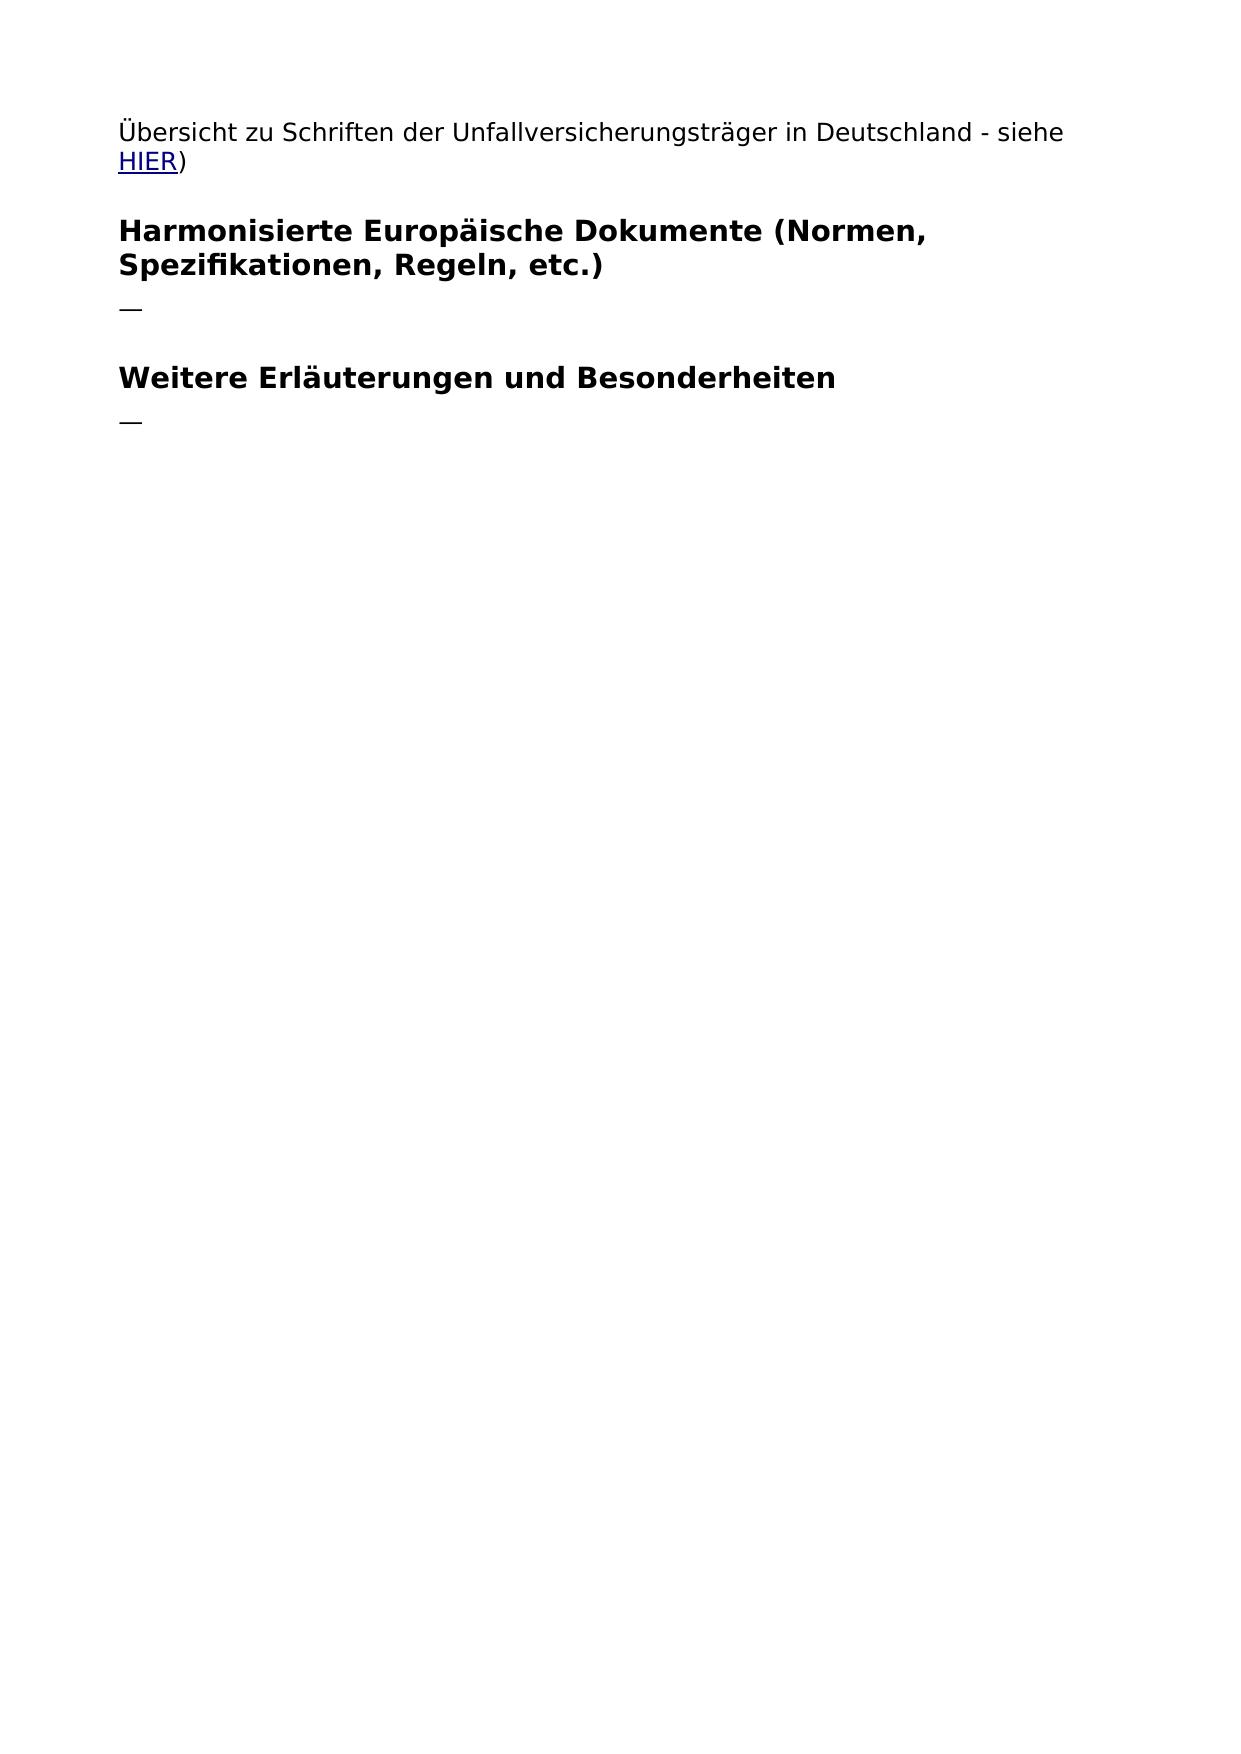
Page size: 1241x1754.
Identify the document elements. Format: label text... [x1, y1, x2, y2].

text — [118, 407, 1122, 437]
subtitle Weitere Erläuterungen und Besonderheiten [118, 361, 1122, 395]
text Übersicht zu Schriften der Unfallversicherungsträger in Deutschland - siehe HIER) [118, 118, 1122, 176]
subtitle Harmonisierte Europäische Dokumente (Normen, Spezifikationen, Regeln, etc.) [118, 214, 1122, 282]
text — [118, 294, 1122, 323]
